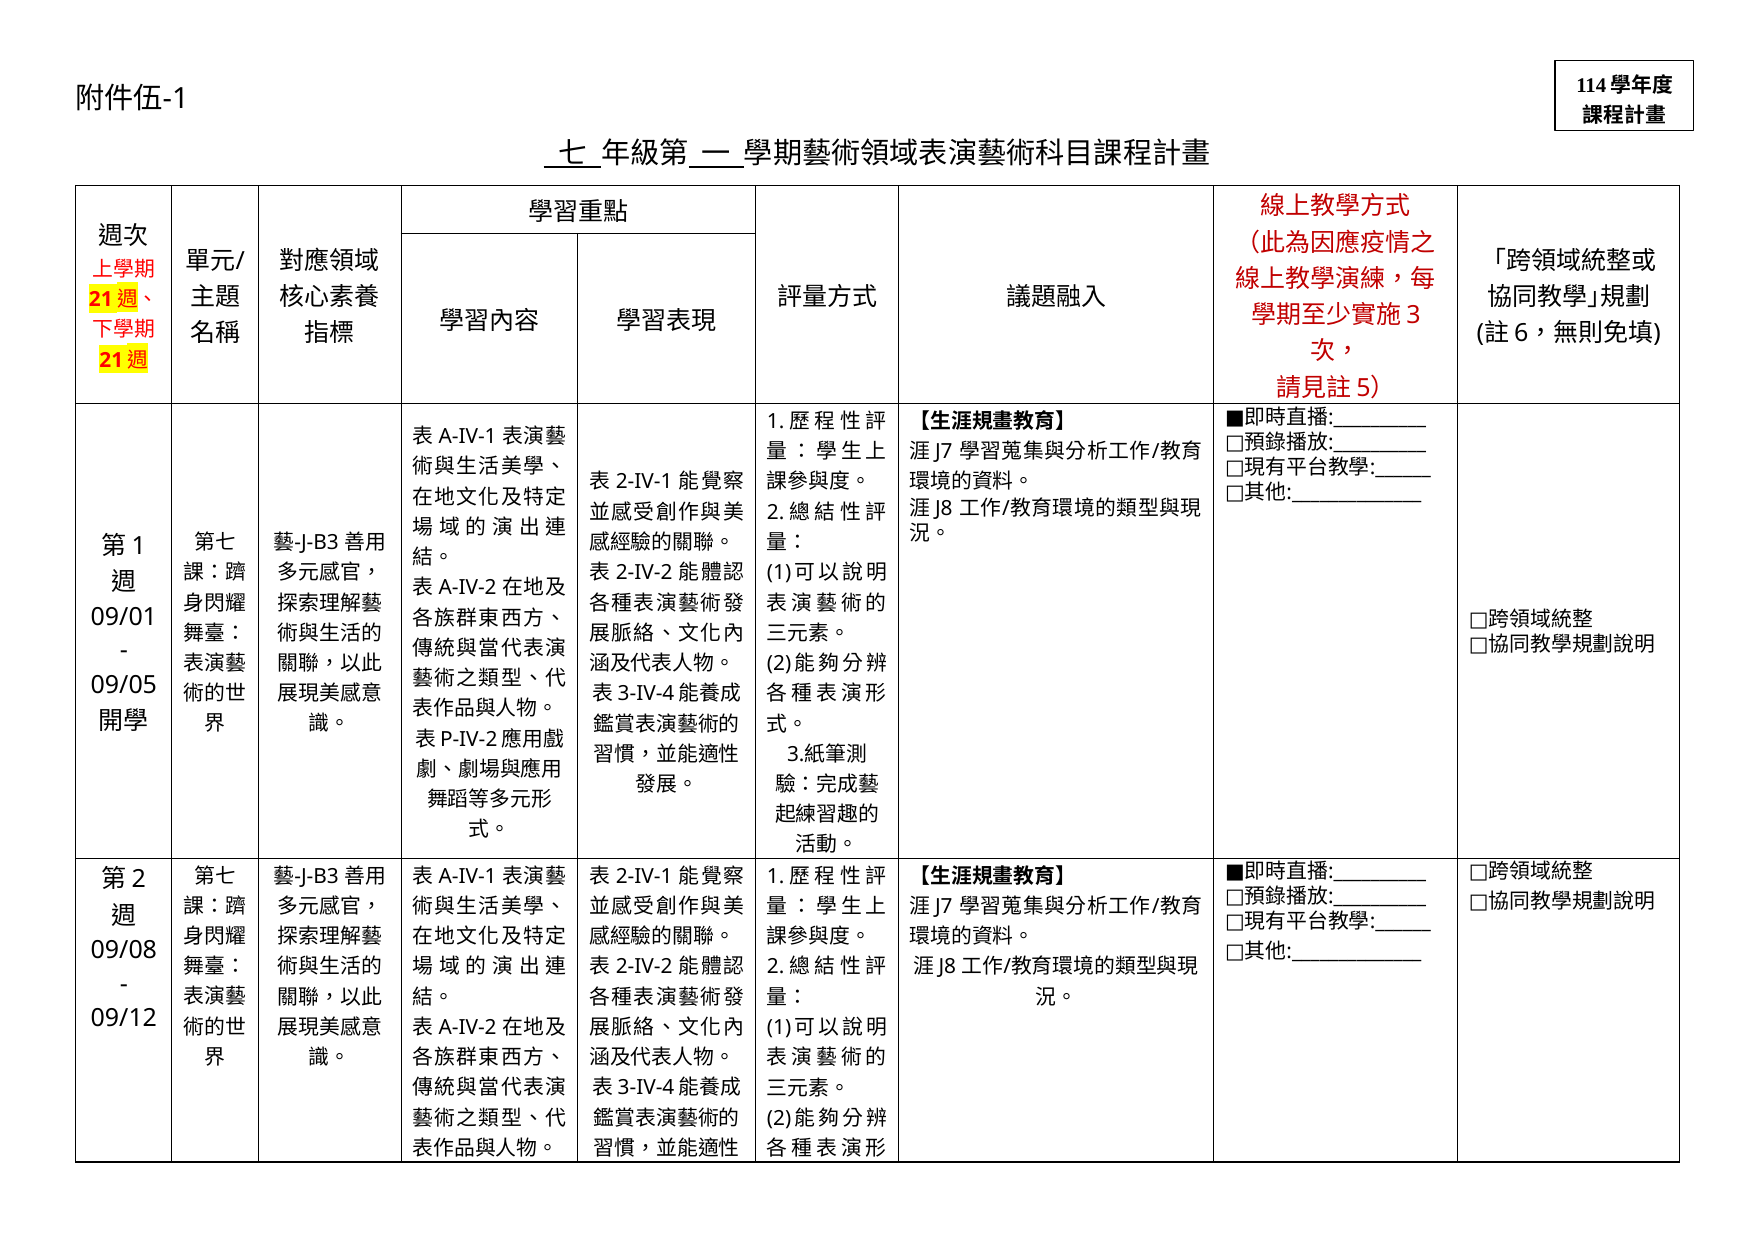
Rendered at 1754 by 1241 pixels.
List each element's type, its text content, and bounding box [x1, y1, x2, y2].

table_header 評量方式 [756, 186, 898, 403]
text 七 年級第 一 學期藝術領域表演藝術科目課程計畫 [75, 130, 1679, 172]
table_cell 學習內容 [402, 234, 577, 403]
table_cell 學習表現 [578, 234, 755, 403]
table_header 單元/主題名稱 [172, 186, 258, 403]
table_cell 第七課：躋身閃耀舞臺：表演藝術的世界 [172, 859, 258, 1161]
table_header 「跨領域統整或 協同教學｣規劃 (註6，無則免填) [1458, 186, 1679, 403]
table_header 學習重點 [402, 186, 755, 233]
table_cell 表2-IV-1能覺察並感受創作與美感經驗的關聯。 表2-IV-2能體認各種表演藝術發展脈絡、文化內涵及代表人物。 表3-IV-4能養成鑑賞表演藝術的習慣，並能適性 [578, 859, 755, 1161]
table_cell 1.歷程性評量：學生上課參與度。 2.總結性評量： (1)可以說明表演藝術的三元素。 (2)能夠分辨各種表演形 [756, 859, 898, 1161]
text 課程計畫 [1570, 98, 1679, 123]
table_header 週次 上學期21週、下學期21週 [76, 186, 171, 403]
table_cell 第七課：躋身閃耀舞臺：表演藝術的世界 [172, 404, 258, 858]
table_cell 1.歷程性評量：學生上課參與度。 2.總結性評量： (1)可以說明表演藝術的三元素。 (2)能夠分辨各種表演形式。 3.紙筆測驗：完成藝起練習趣的活動。 [756, 404, 898, 858]
table_cell 藝-J-B3 善用多元感官，探索理解藝術與生活的關聯，以此展現美感意識。 [259, 404, 401, 858]
table_header 議題融入 [899, 186, 1213, 403]
table_cell 【生涯規畫教育】 涯J7 學習蒐集與分析工作/教育環境的資料。 涯J8 工作/教育環境的類型與現況。 [899, 404, 1213, 858]
table_cell 表A-IV-1表演藝術與生活美學、在地文化及特定場域的演出連結。 表A-IV-2在地及各族群東西方、傳統與當代表演藝術之類型、代表作品與人物。 [402, 859, 577, 1161]
table_cell 表2-IV-1能覺察並感受創作與美感經驗的關聯。 表2-IV-2能體認各種表演藝術發展脈絡、文化內涵及代表人物。 表3-IV-4能養成鑑賞表演藝術的習慣，並能適性發展。 [578, 404, 755, 858]
table_cell 【生涯規畫教育】 涯J7 學習蒐集與分析工作/教育環境的資料。 涯J8 工作/教育環境的類型與現況。 [899, 859, 1213, 1161]
table_cell 藝-J-B3 善用多元感官，探索理解藝術與生活的關聯，以此展現美感意識。 [259, 859, 401, 1161]
text 附件伍-1 [75, 75, 1554, 117]
table_cell ■即時直播:__________ □預錄播放:__________ □現有平台教學:______ □其他:______________ [1214, 859, 1457, 1161]
table_cell □跨領域統整 □協同教學規劃說明 [1458, 859, 1679, 1161]
table_cell 第2週 09/08-09/12 [76, 859, 171, 1161]
table_header 線上教學方式 （此為因應疫情之線上教學演練，每學期至少實施3次， 請見註5） [1214, 186, 1457, 403]
table_header 對應領域 核心素養 指標 [259, 186, 401, 403]
table_cell 表A-IV-1表演藝術與生活美學、在地文化及特定場域的演出連結。 表A-IV-2在地及各族群東西方、傳統與當代表演藝術之類型、代表作品與人物。 表P-IV-2應用戲劇、劇場與應用舞蹈等多元形式。 [402, 404, 577, 858]
table_cell ■即時直播:__________ □預錄播放:__________ □現有平台教學:______ □其他:______________ [1214, 404, 1457, 858]
text 114學年度 [1570, 68, 1679, 98]
table_cell 第1週 09/01-09/05 開學 [76, 404, 171, 858]
table_cell □跨領域統整 □協同教學規劃說明 [1458, 404, 1679, 858]
